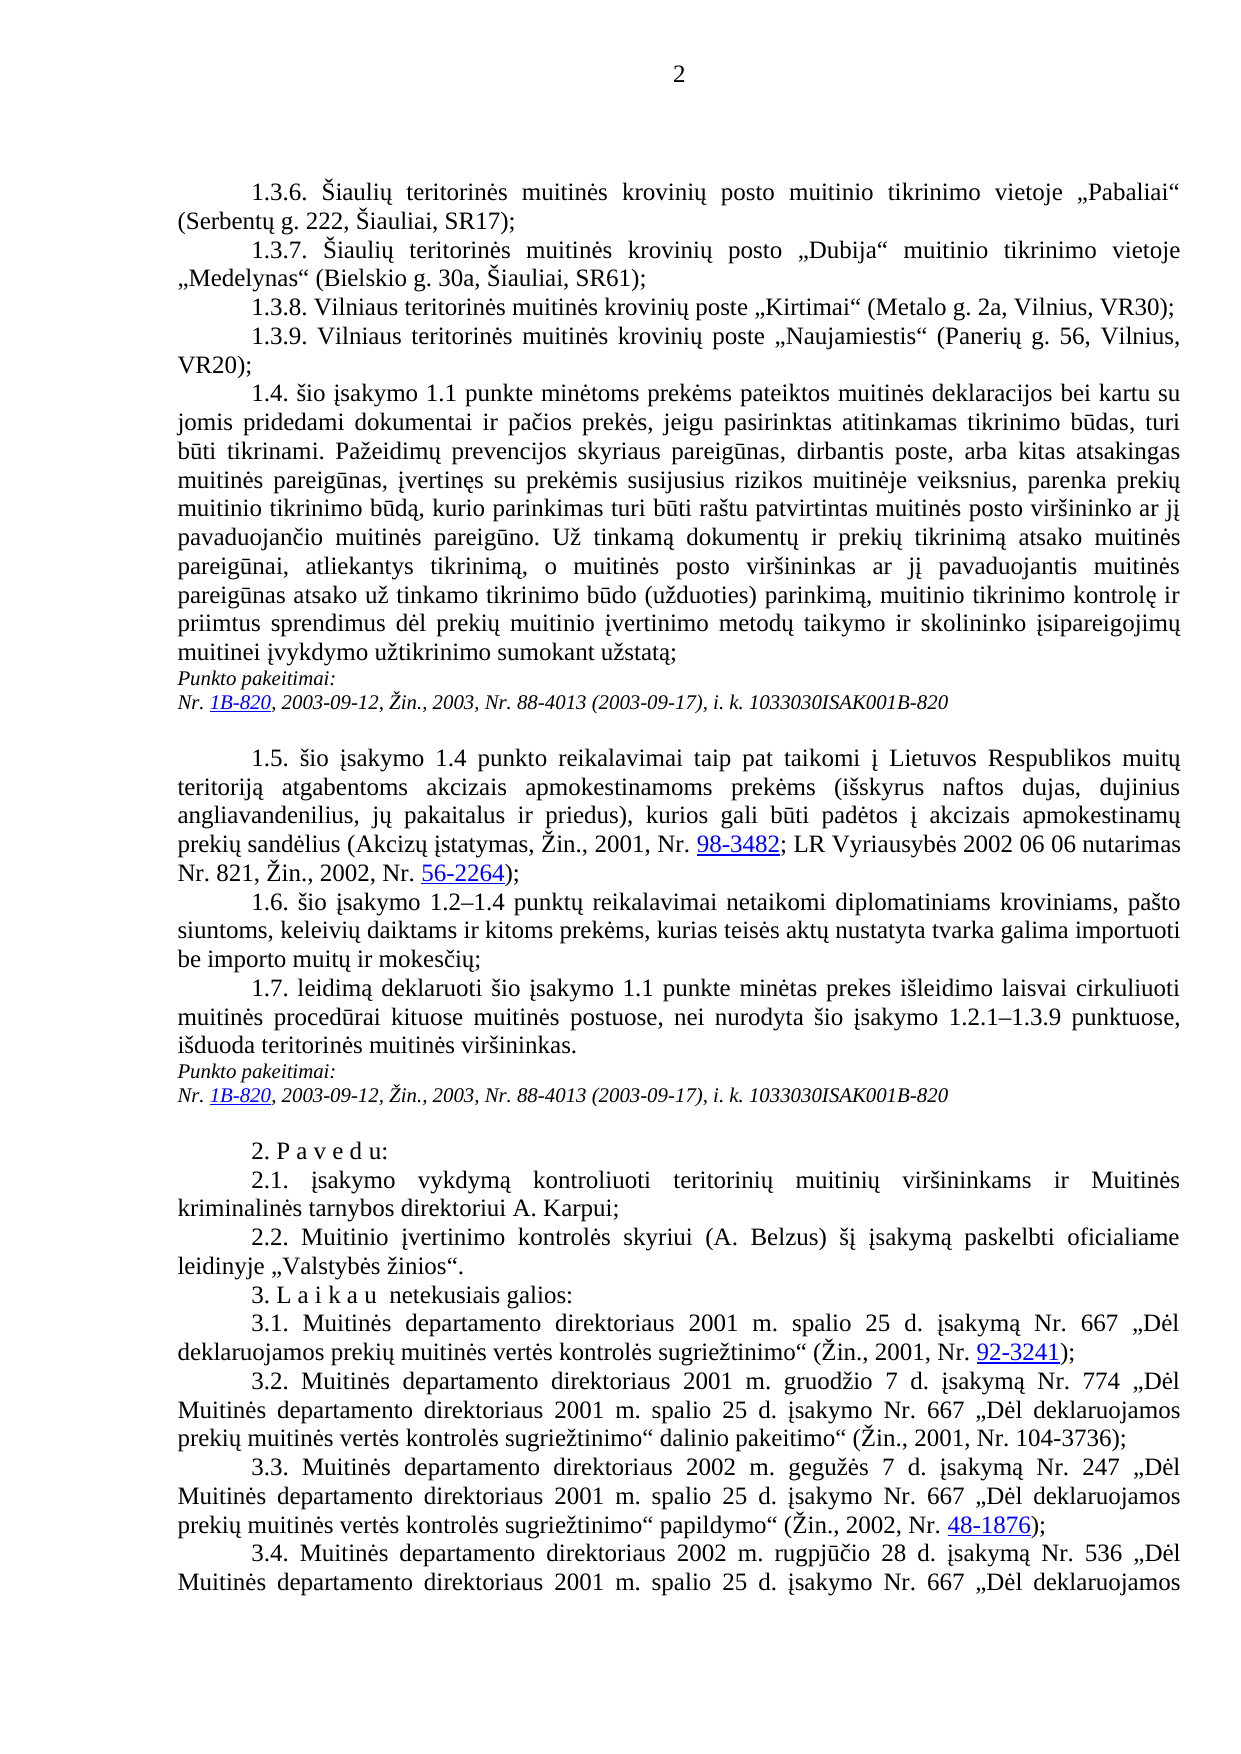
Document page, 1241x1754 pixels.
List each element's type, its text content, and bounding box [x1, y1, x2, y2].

text Punkto pakeitimai: [177, 1059, 1181, 1083]
text 1.3.8. Vilniaus teritorinės muitinės krovinių poste „Kirtimai“ (Metalo g. 2a, Vilnius, VR30); [177, 292, 1181, 321]
text 3. Laikau netekusiais galios: [177, 1280, 1181, 1308]
text 1.7. leidimą deklaruoti šio įsakymo 1.1 punkte minėtas prekes išleidimo laisvai cirkuliuoti muitinės procedūrai kituose muitinės postuose, nei nurodyta šio įsakymo 1.2.1–1.3.9 punktuose, išduoda teritorinės muitinės viršininkas. [177, 973, 1181, 1059]
text 3.4. Muitinės departamento direktoriaus 2002 m. rugpjūčio 28 d. įsakymą Nr. 536 „Dėl Muitinės departamento direktoriaus 2001 m. spalio 25 d. įsakymo Nr. 667 „Dėl deklaruojamos [177, 1538, 1181, 1596]
text 1.6. šio įsakymo 1.2–1.4 punktų reikalavimai netaikomi diplomatiniams kroviniams, pašto siuntoms, keleivių daiktams ir kitoms prekėms, kurias teisės aktų nustatyta tvarka galima importuoti be importo muitų ir mokesčių; [177, 887, 1181, 973]
text Punkto pakeitimai: [177, 666, 1181, 690]
text 3.3. Muitinės departamento direktoriaus 2002 m. gegužės 7 d. įsakymą Nr. 247 „Dėl Muitinės departamento direktoriaus 2001 m. spalio 25 d. įsakymo Nr. 667 „Dėl deklaruojamos prekių muitinės vertės kontrolės sugriežtinimo“ papildymo“ (Žin., 2002, Nr. 48-1876); [177, 1452, 1181, 1538]
text 1.3.9. Vilniaus teritorinės muitinės krovinių poste „Naujamiestis“ (Panerių g. 56, Vilnius, VR20); [177, 321, 1181, 378]
text 1.4. šio įsakymo 1.1 punkte minėtoms prekėms pateiktos muitinės deklaracijos bei kartu su jomis pridedami dokumentai ir pačios prekės, jeigu pasirinktas atitinkamas tikrinimo būdas, turi būti tikrinami. Pažeidimų prevencijos skyriaus pareigūnas, dirbantis poste, arba kitas atsakingas muitinės pareigūnas, įvertinęs su prekėmis susijusius rizikos muitinėje veiksnius, parenka prekių muitinio tikrinimo būdą, kurio parinkimas turi būti raštu patvirtintas muitinės posto viršininko ar jį pavaduojančio muitinės pareigūno. Už tinkamą dokumentų ir prekių tikrinimą atsako muitinės pareigūnai, atliekantys tikrinimą, o muitinės posto viršininkas ar jį pavaduojantis muitinės pareigūnas atsako už tinkamo tikrinimo būdo (užduoties) parinkimą, muitinio tikrinimo kontrolę ir priimtus sprendimus dėl prekių muitinio įvertinimo metodų taikymo ir skolininko įsipareigojimų muitinei įvykdymo užtikrinimo sumokant užstatą; [177, 378, 1181, 666]
text 1.3.7. Šiaulių teritorinės muitinės krovinių posto „Dubija“ muitinio tikrinimo vietoje „Medelynas“ (Bielskio g. 30a, Šiauliai, SR61); [177, 235, 1181, 292]
text 1.5. šio įsakymo 1.4 punkto reikalavimai taip pat taikomi į Lietuvos Respublikos muitų teritoriją atgabentoms akcizais apmokestinamoms prekėms (išskyrus naftos dujas, dujinius angliavandenilius, jų pakaitalus ir priedus), kurios gali būti padėtos į akcizais apmokestinamų prekių sandėlius (Akcizų įstatymas, Žin., 2001, Nr. 98-3482; LR Vyriausybės 2002 06 06 nutarimas Nr. 821, Žin., 2002, Nr. 56-2264); [177, 743, 1181, 887]
text Nr. 1B-820, 2003-09-12, Žin., 2003, Nr. 88-4013 (2003-09-17), i. k. 1033030ISAK001B-820 [177, 690, 1181, 714]
text 1.3.6. Šiaulių teritorinės muitinės krovinių posto muitinio tikrinimo vietoje „Pabaliai“ (Serbentų g. 222, Šiauliai, SR17); [177, 177, 1181, 235]
text 2.1. įsakymo vykdymą kontroliuoti teritorinių muitinių viršininkams ir Muitinės kriminalinės tarnybos direktoriui A. Karpui; [177, 1165, 1181, 1222]
text 3.1. Muitinės departamento direktoriaus 2001 m. spalio 25 d. įsakymą Nr. 667 „Dėl deklaruojamos prekių muitinės vertės kontrolės sugriežtinimo“ (Žin., 2001, Nr. 92-3241); [177, 1308, 1181, 1366]
text Nr. 1B-820, 2003-09-12, Žin., 2003, Nr. 88-4013 (2003-09-17), i. k. 1033030ISAK001B-820 [177, 1083, 1181, 1107]
text 3.2. Muitinės departamento direktoriaus 2001 m. gruodžio 7 d. įsakymą Nr. 774 „Dėl Muitinės departamento direktoriaus 2001 m. spalio 25 d. įsakymo Nr. 667 „Dėl deklaruojamos prekių muitinės vertės kontrolės sugriežtinimo“ dalinio pakeitimo“ (Žin., 2001, Nr. 104-3736); [177, 1366, 1181, 1452]
text 2. Pavedu: [177, 1136, 1181, 1165]
text 2.2. Muitinio įvertinimo kontrolės skyriui (A. Belzus) šį įsakymą paskelbti oficialiame leidinyje „Valstybės žinios“. [177, 1222, 1181, 1280]
